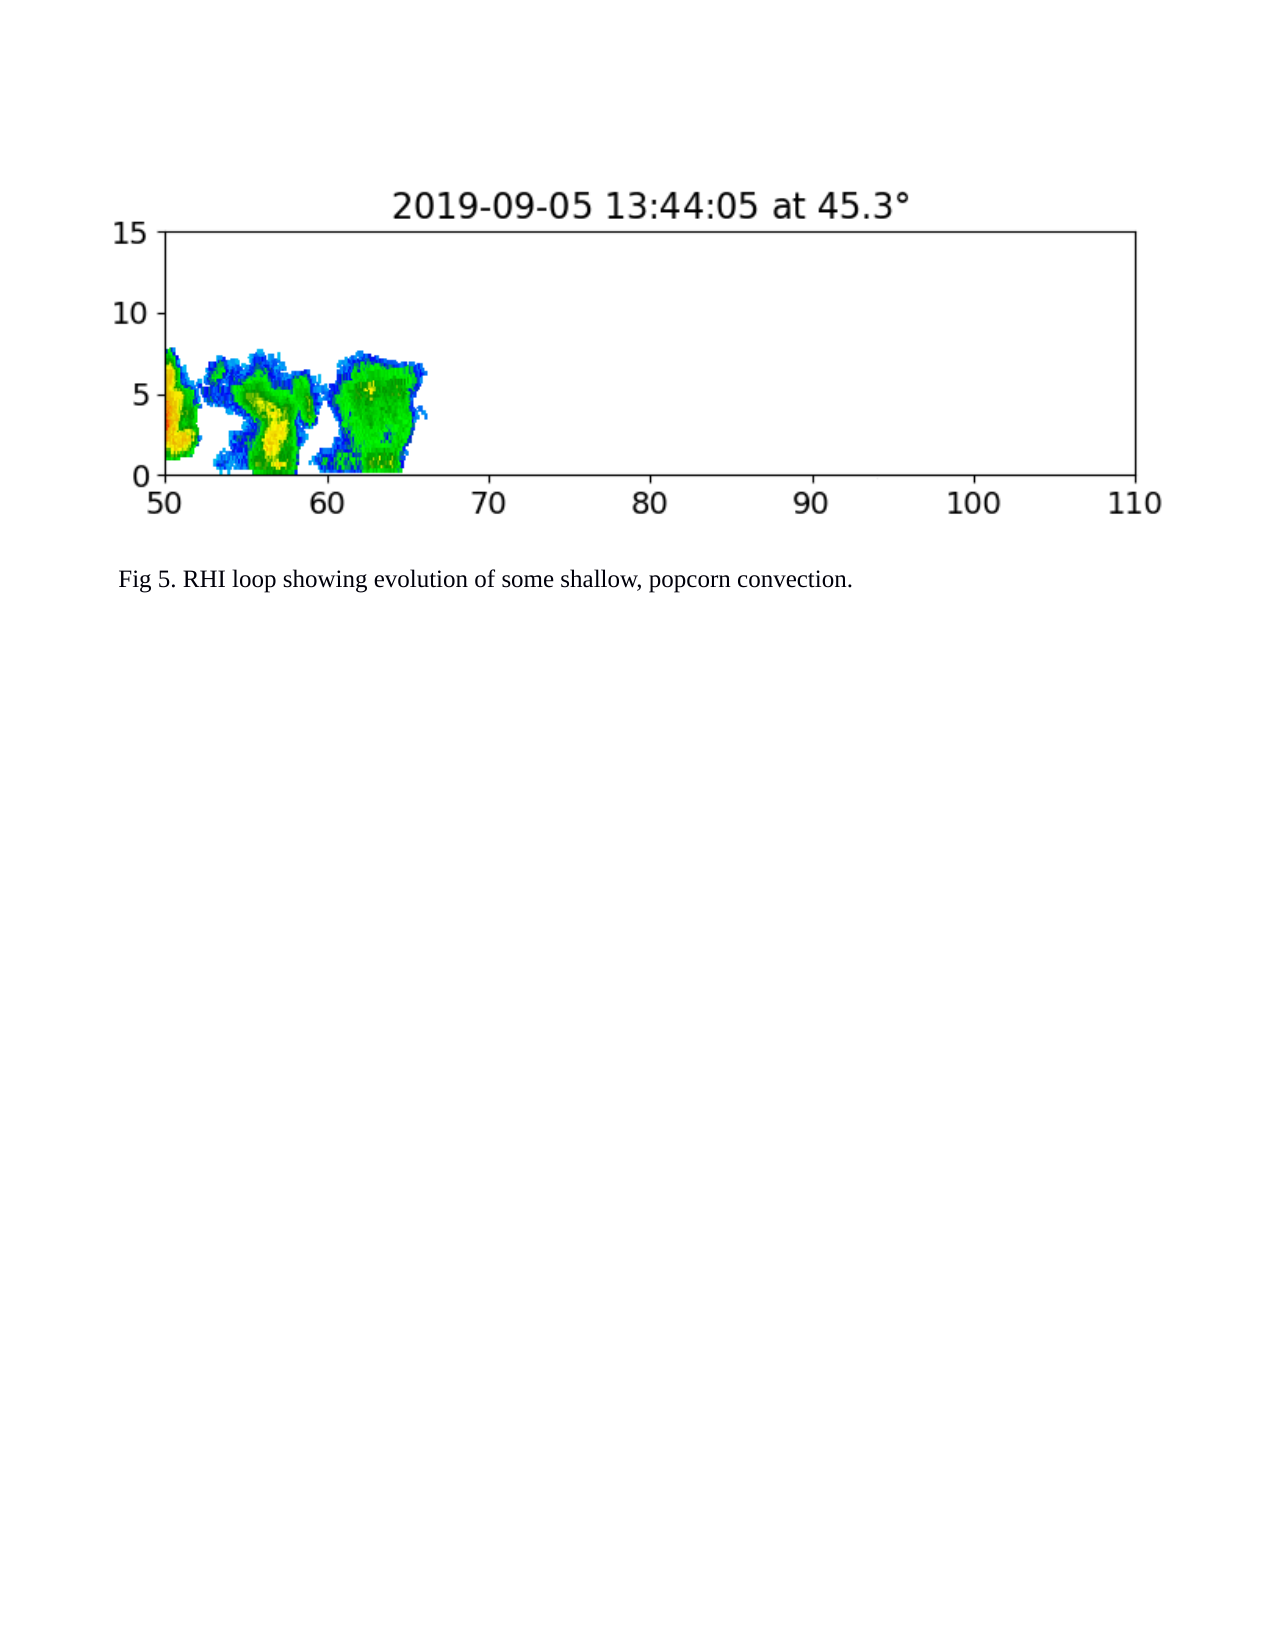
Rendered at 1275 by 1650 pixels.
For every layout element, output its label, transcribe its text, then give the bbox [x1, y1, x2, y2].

picture [96, 175, 1179, 535]
text Fig 5. RHI loop showing evolution of some shallow, popcorn convection. [118, 564, 1157, 593]
